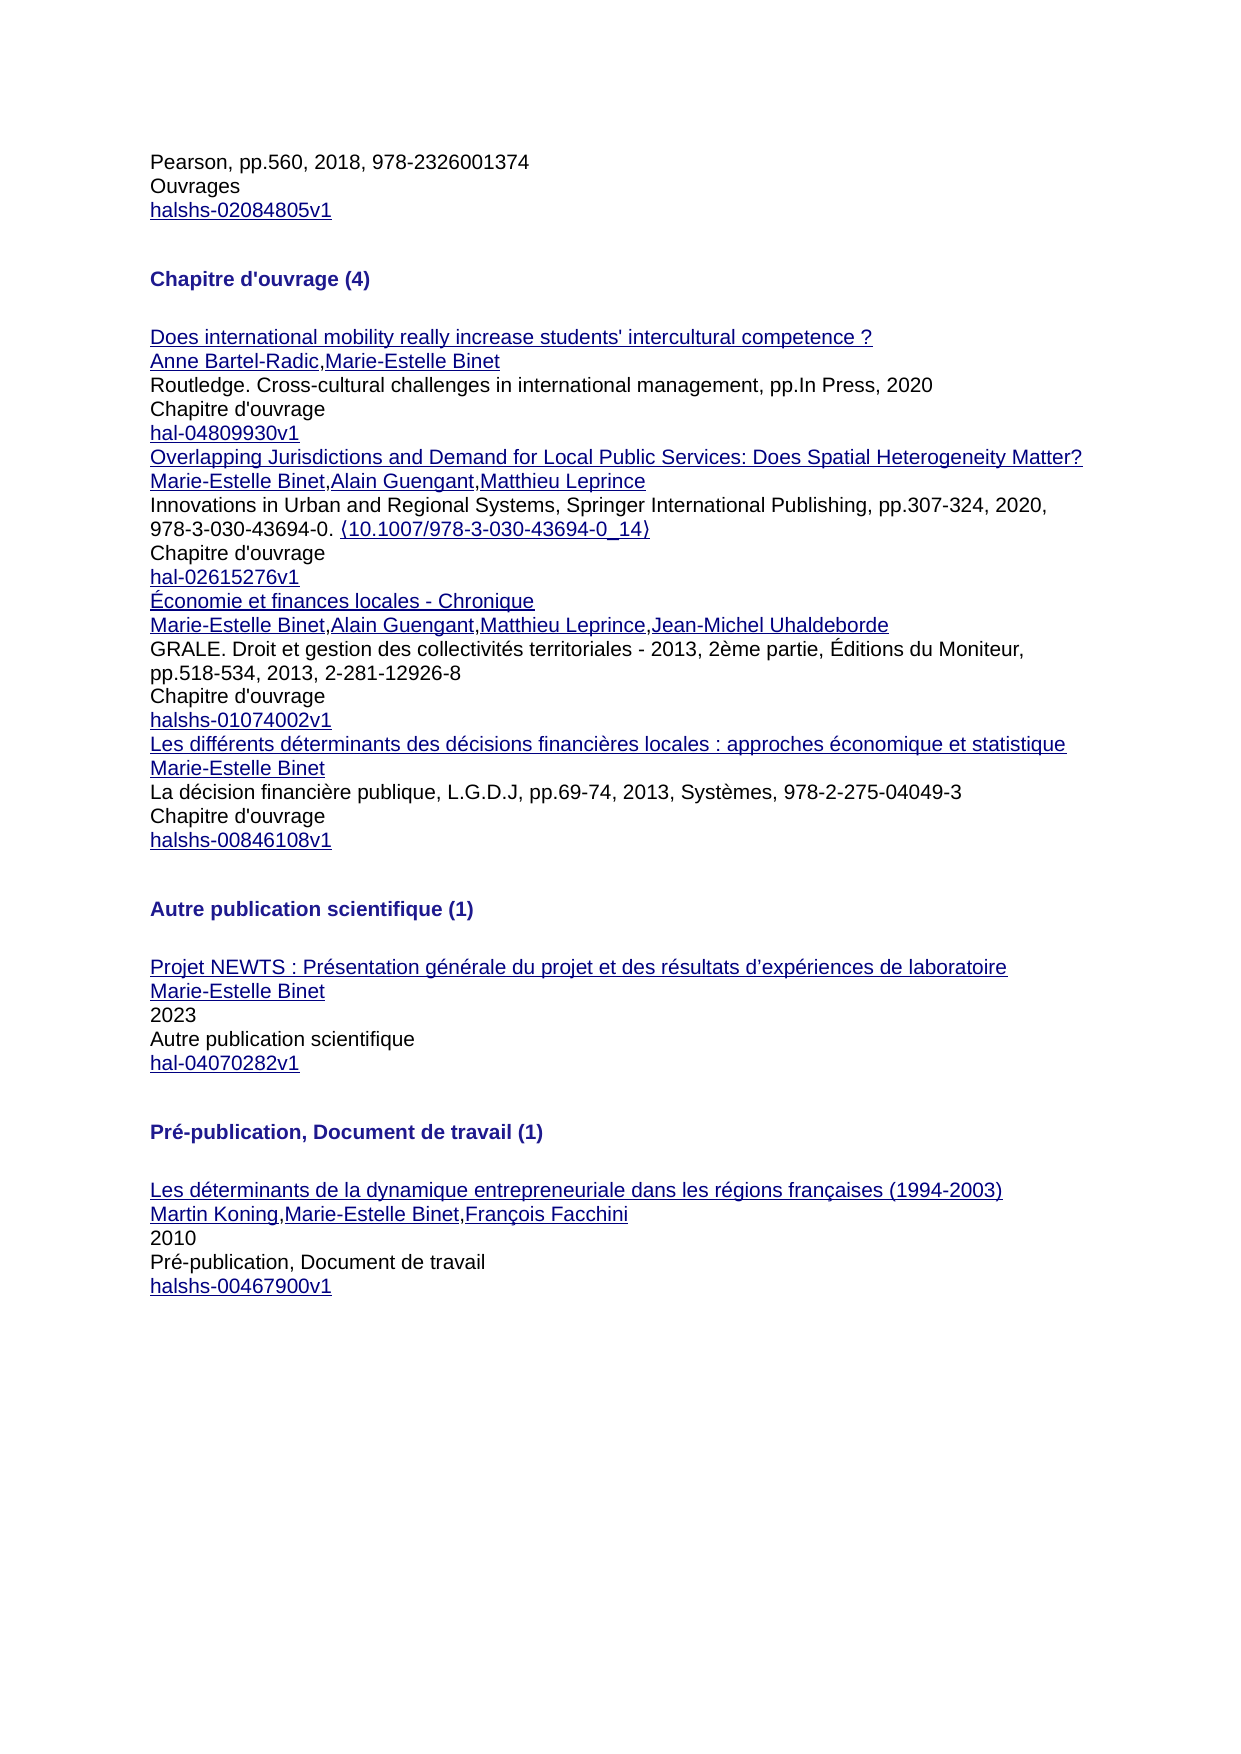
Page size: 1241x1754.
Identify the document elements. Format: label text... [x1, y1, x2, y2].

subtitle Autre publication scientifique (1) [150, 897, 1090, 921]
table_cell Overlapping Jurisdictions and Demand for Local Public Services: Does Spatial Heterogeneity Matter? Marie-Estelle Binet,Alain Guengant,Matthieu Leprince Innovations in Urban and Regional Systems, Springer International Publishing, pp.307-324, 2020, 978-3-030-43694-0. ⟨10.1007/978-3-030-43694-0_14⟩ Chapitre d'ouvrage hal-02615276v1 [150, 445, 1090, 588]
table_cell Les différents déterminants des décisions financières locales : approches économique et statistique Marie-Estelle Binet La décision financière publique, L.G.D.J, pp.69-74, 2013, Systèmes, 978-2-275-04049-3 Chapitre d'ouvrage halshs-00846108v1 [150, 732, 1090, 852]
table_cell Pearson, pp.560, 2018, 978-2326001374 Ouvrages halshs-02084805v1 [150, 150, 1090, 222]
table_header Les déterminants de la dynamique entrepreneuriale dans les régions françaises (1994-2003) Martin Koning,Marie-Estelle Binet,François Facchini 2010 Pré-publication, Document de travail halshs-00467900v1 [150, 1178, 1090, 1298]
subtitle Chapitre d'ouvrage (4) [150, 267, 1090, 291]
table_cell Économie et finances locales - Chronique Marie-Estelle Binet,Alain Guengant,Matthieu Leprince,Jean-Michel Uhaldeborde GRALE. Droit et gestion des collectivités territoriales - 2013, 2ème partie, Éditions du Moniteur, pp.518-534, 2013, 2-281-12926-8 Chapitre d'ouvrage halshs-01074002v1 [150, 589, 1090, 732]
table_header Does international mobility really increase students' intercultural competence ? Anne Bartel-Radic,Marie-Estelle Binet Routledge. Cross-cultural challenges in international management, pp.In Press, 2020 Chapitre d'ouvrage hal-04809930v1 [150, 325, 1090, 445]
table_header Projet NEWTS : Présentation générale du projet et des résultats d’expériences de laboratoire Marie-Estelle Binet 2023 Autre publication scientifique hal-04070282v1 [150, 955, 1090, 1075]
subtitle Pré-publication, Document de travail (1) [150, 1120, 1090, 1144]
